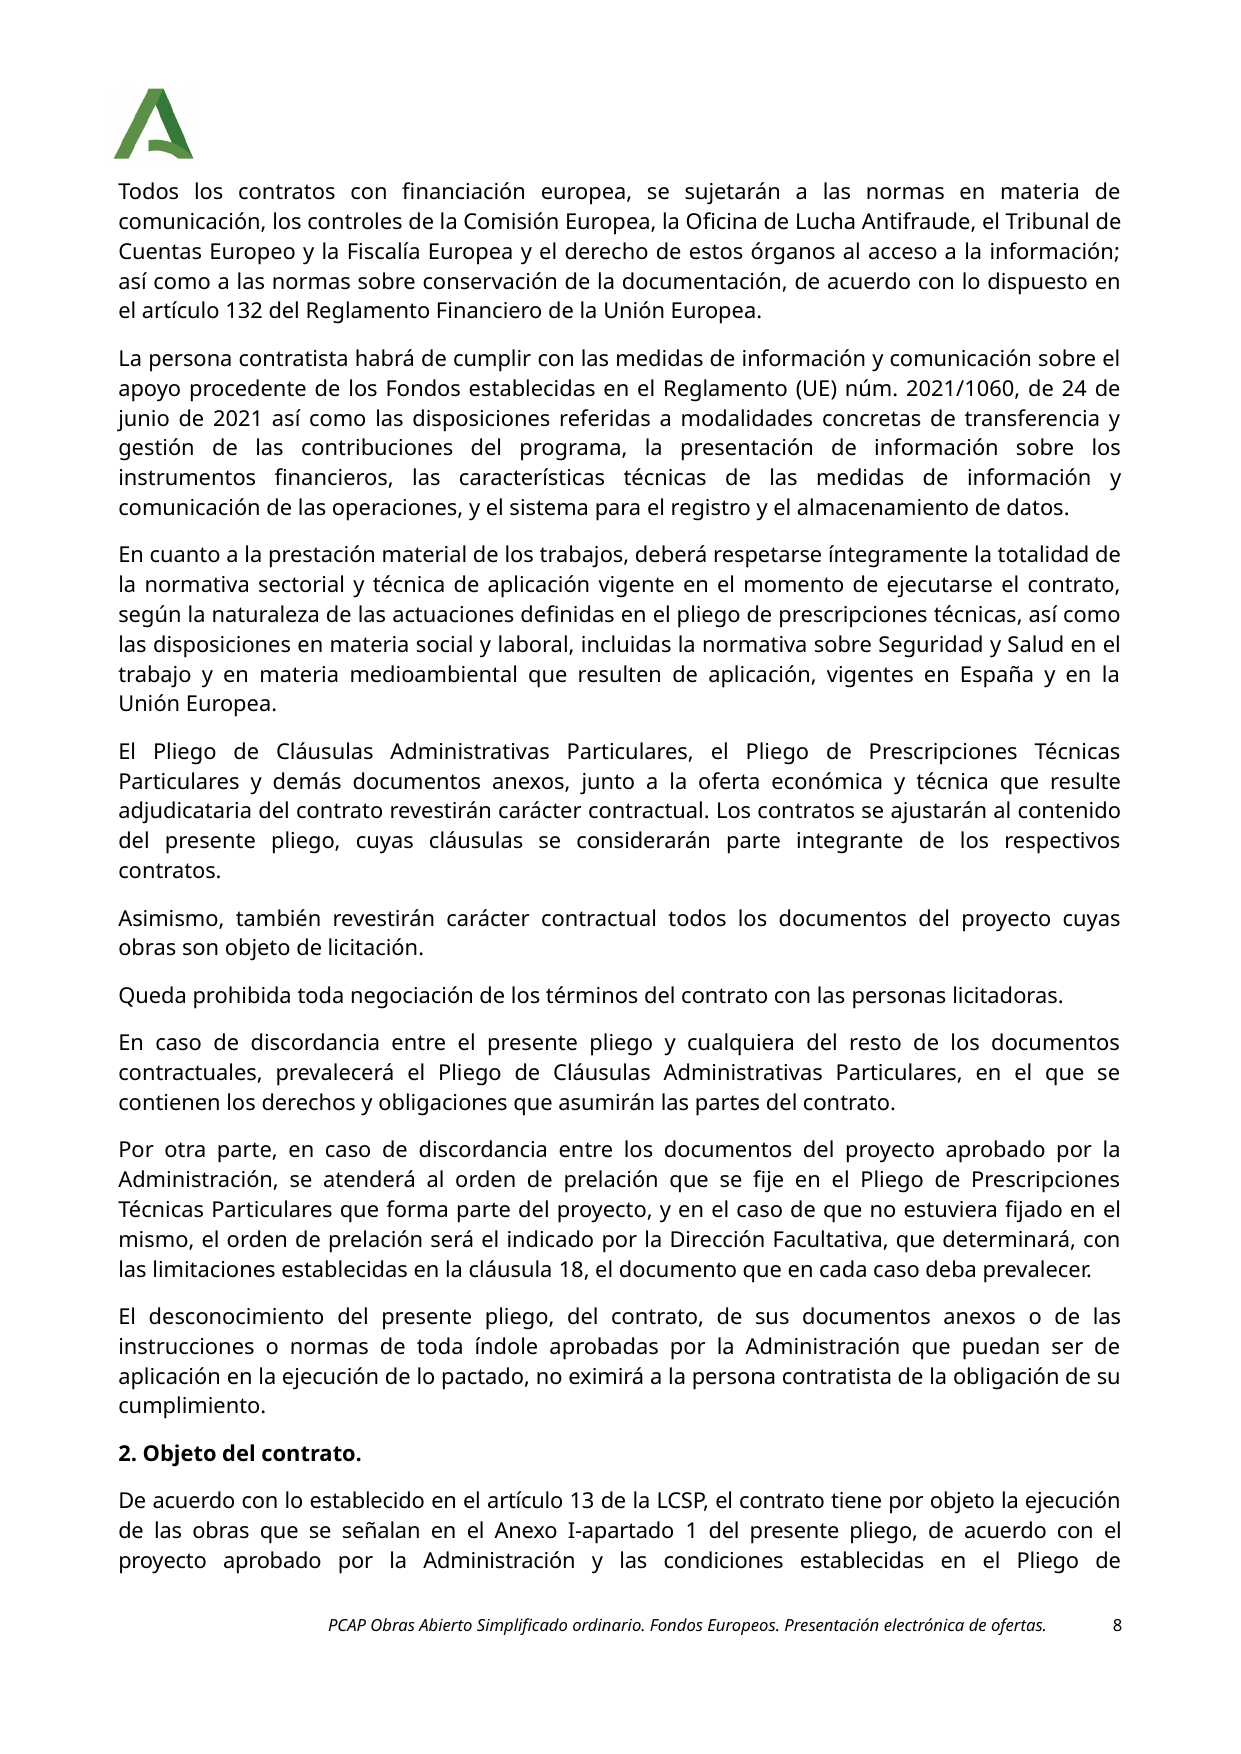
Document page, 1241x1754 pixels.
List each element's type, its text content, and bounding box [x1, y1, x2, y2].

text Queda prohibida toda negociación de los términos del contrato con las personas licitadoras. [118, 980, 1122, 1010]
picture [109, 84, 198, 163]
text De acuerdo con lo establecido en el artículo 13 de la LCSP, el contrato tiene por objeto la ejecución de las obras que se señalan en el Anexo I-apartado 1 del presente pliego, de acuerdo con el proyecto aprobado por la Administración y las condiciones establecidas en el Pliego de [118, 1486, 1122, 1575]
text El desconocimiento del presente pliego, del contrato, de sus documentos anexos o de las instrucciones o normas de toda índole aprobadas por la Administración que puedan ser de aplicación en la ejecución de lo pactado, no eximirá a la persona contratista de la obligación de su cumplimiento. [118, 1301, 1122, 1420]
text Todos los contratos con financiación europea, se sujetarán a las normas en materia de comunicación, los controles de la Comisión Europea, la Oficina de Lucha Antifraude, el Tribunal de Cuentas Europeo y la Fiscalía Europea y el derecho de estos órganos al acceso a la información; así como a las normas sobre conservación de la documentación, de acuerdo con lo dispuesto en el artículo 132 del Reglamento Financiero de la Unión Europea. [118, 176, 1122, 325]
text En caso de discordancia entre el presente pliego y cualquiera del resto de los documentos contractuales, prevalecerá el Pliego de Cláusulas Administrativas Particulares, en el que se contienen los derechos y obligaciones que asumirán las partes del contrato. [118, 1027, 1122, 1117]
text Asimismo, también revestirán carácter contractual todos los documentos del proyecto cuyas obras son objeto de licitación. [118, 903, 1122, 962]
text Por otra parte, en caso de discordancia entre los documentos del proyecto aprobado por la Administración, se atenderá al orden de prelación que se fije en el Pliego de Prescripciones Técnicas Particulares que forma parte del proyecto, y en el caso de que no estuviera fijado en el mismo, el orden de prelación será el indicado por la Dirección Facultativa, que determinará, con las limitaciones establecidas en la cláusula 18, el documento que en cada caso deba prevalecer. [118, 1134, 1122, 1283]
text La persona contratista habrá de cumplir con las medidas de información y comunicación sobre el apoyo procedente de los Fondos establecidas en el Reglamento (UE) núm. 2021/1060, de 24 de junio de 2021 así como las disposiciones referidas a modalidades concretas de transferencia y gestión de las contribuciones del programa, la presentación de información sobre los instrumentos financieros, las características técnicas de las medidas de información y comunicación de las operaciones, y el sistema para el registro y el almacenamiento de datos. [118, 343, 1122, 522]
subtitle 2. Objeto del contrato. [118, 1438, 1122, 1468]
text En cuanto a la prestación material de los trabajos, deberá respetarse íntegramente la totalidad de la normativa sectorial y técnica de aplicación vigente en el momento de ejecutarse el contrato, según la naturaleza de las actuaciones definidas en el pliego de prescripciones técnicas, así como las disposiciones en materia social y laboral, incluidas la normativa sobre Seguridad y Salud en el trabajo y en materia medioambiental que resulten de aplicación, vigentes en España y en la Unión Europea. [118, 539, 1122, 718]
text El Pliego de Cláusulas Administrativas Particulares, el Pliego de Prescripciones Técnicas Particulares y demás documentos anexos, junto a la oferta económica y técnica que resulte adjudicataria del contrato revestirán carácter contractual. Los contratos se ajustarán al contenido del presente pliego, cuyas cláusulas se considerarán parte integrante de los respectivos contratos. [118, 736, 1122, 885]
